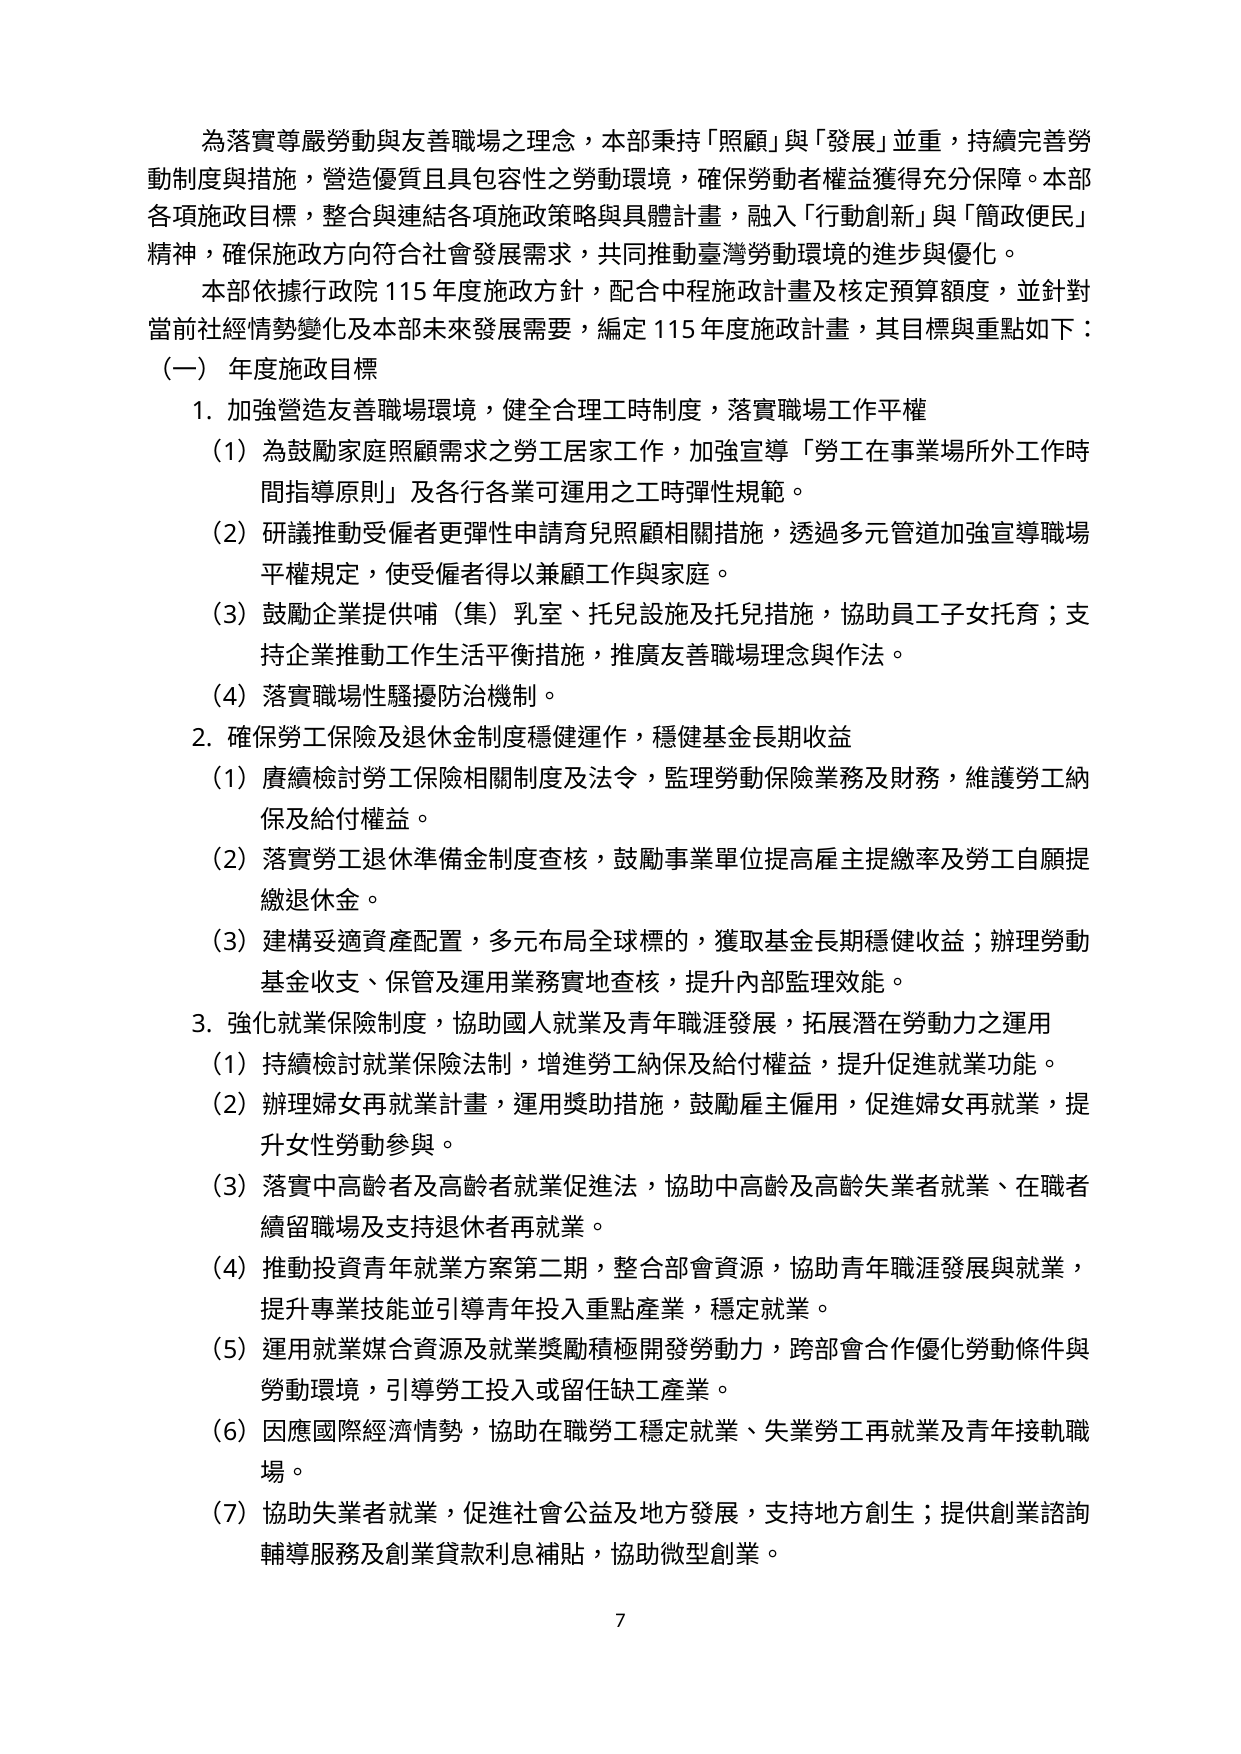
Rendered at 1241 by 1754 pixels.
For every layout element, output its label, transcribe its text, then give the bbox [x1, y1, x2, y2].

text （7）協助失業者就業，促進社會公益及地方發展，支持地方創生；提供創業諮詢輔導服務及創業貸款利息補貼，協助微型創業。 [198, 1489, 1092, 1571]
list 加強營造友善職場環境，健全合理工時制度，落實職場工作平權 [191, 387, 1092, 428]
text （4）推動投資青年就業方案第二期，整合部會資源，協助青年職涯發展與就業，提升專業技能並引導青年投入重點產業，穩定就業。 [198, 1244, 1092, 1326]
text （4）落實職場性騷擾防治機制。 [198, 673, 1092, 714]
text （5）運用就業媒合資源及就業獎勵積極開發勞動力，跨部會合作優化勞動條件與勞動環境，引導勞工投入或留任缺工產業。 [198, 1326, 1092, 1408]
list 年度施政目標 [148, 346, 1092, 387]
text （2）落實勞工退休準備金制度查核，鼓勵事業單位提高雇主提繳率及勞工自願提繳退休金。 [198, 836, 1092, 918]
list 強化就業保險制度，協助國人就業及青年職涯發展，拓展潛在勞動力之運用 [191, 999, 1092, 1040]
text 為落實尊嚴勞動與友善職場之理念，本部秉持「照顧」與「發展」並重，持續完善勞動制度與措施，營造優質且具包容性之勞動環境，確保勞動者權益獲得充分保障。本部各項施政目標，整合與連結各項施政策略與具體計畫，融入「行動創新」與「簡政便民」精神，確保施政方向符合社會發展需求，共同推動臺灣勞動環境的進步與優化。 [148, 121, 1092, 271]
text （1）為鼓勵家庭照顧需求之勞工居家工作，加強宣導「勞工在事業場所外工作時間指導原則」及各行各業可運用之工時彈性規範。 [198, 428, 1092, 509]
text （1）持續檢討就業保險法制，增進勞工納保及給付權益，提升促進就業功能。 [198, 1040, 1092, 1081]
text （1）賡續檢討勞工保險相關制度及法令，監理勞動保險業務及財務，維護勞工納保及給付權益。 [198, 754, 1092, 836]
text 本部依據行政院115年度施政方針，配合中程施政計畫及核定預算額度，並針對當前社經情勢變化及本部未來發展需要，編定115年度施政計畫，其目標與重點如下： [148, 271, 1092, 346]
text （3）落實中高齡者及高齡者就業促進法，協助中高齡及高齡失業者就業、在職者續留職場及支持退休者再就業。 [198, 1163, 1092, 1244]
text （3）建構妥適資產配置，多元布局全球標的，獲取基金長期穩健收益；辦理勞動基金收支、保管及運用業務實地查核，提升內部監理效能。 [198, 918, 1092, 999]
list 確保勞工保險及退休金制度穩健運作，穩健基金長期收益 [191, 714, 1092, 754]
text （2）辦理婦女再就業計畫，運用獎助措施，鼓勵雇主僱用，促進婦女再就業，提升女性勞動參與。 [198, 1081, 1092, 1163]
text （3）鼓勵企業提供哺（集）乳室、托兒設施及托兒措施，協助員工子女托育；支持企業推動工作生活平衡措施，推廣友善職場理念與作法。 [198, 591, 1092, 673]
text （6）因應國際經濟情勢，協助在職勞工穩定就業、失業勞工再就業及青年接軌職場。 [198, 1408, 1092, 1489]
text （2）研議推動受僱者更彈性申請育兒照顧相關措施，透過多元管道加強宣導職場平權規定，使受僱者得以兼顧工作與家庭。 [198, 509, 1092, 591]
